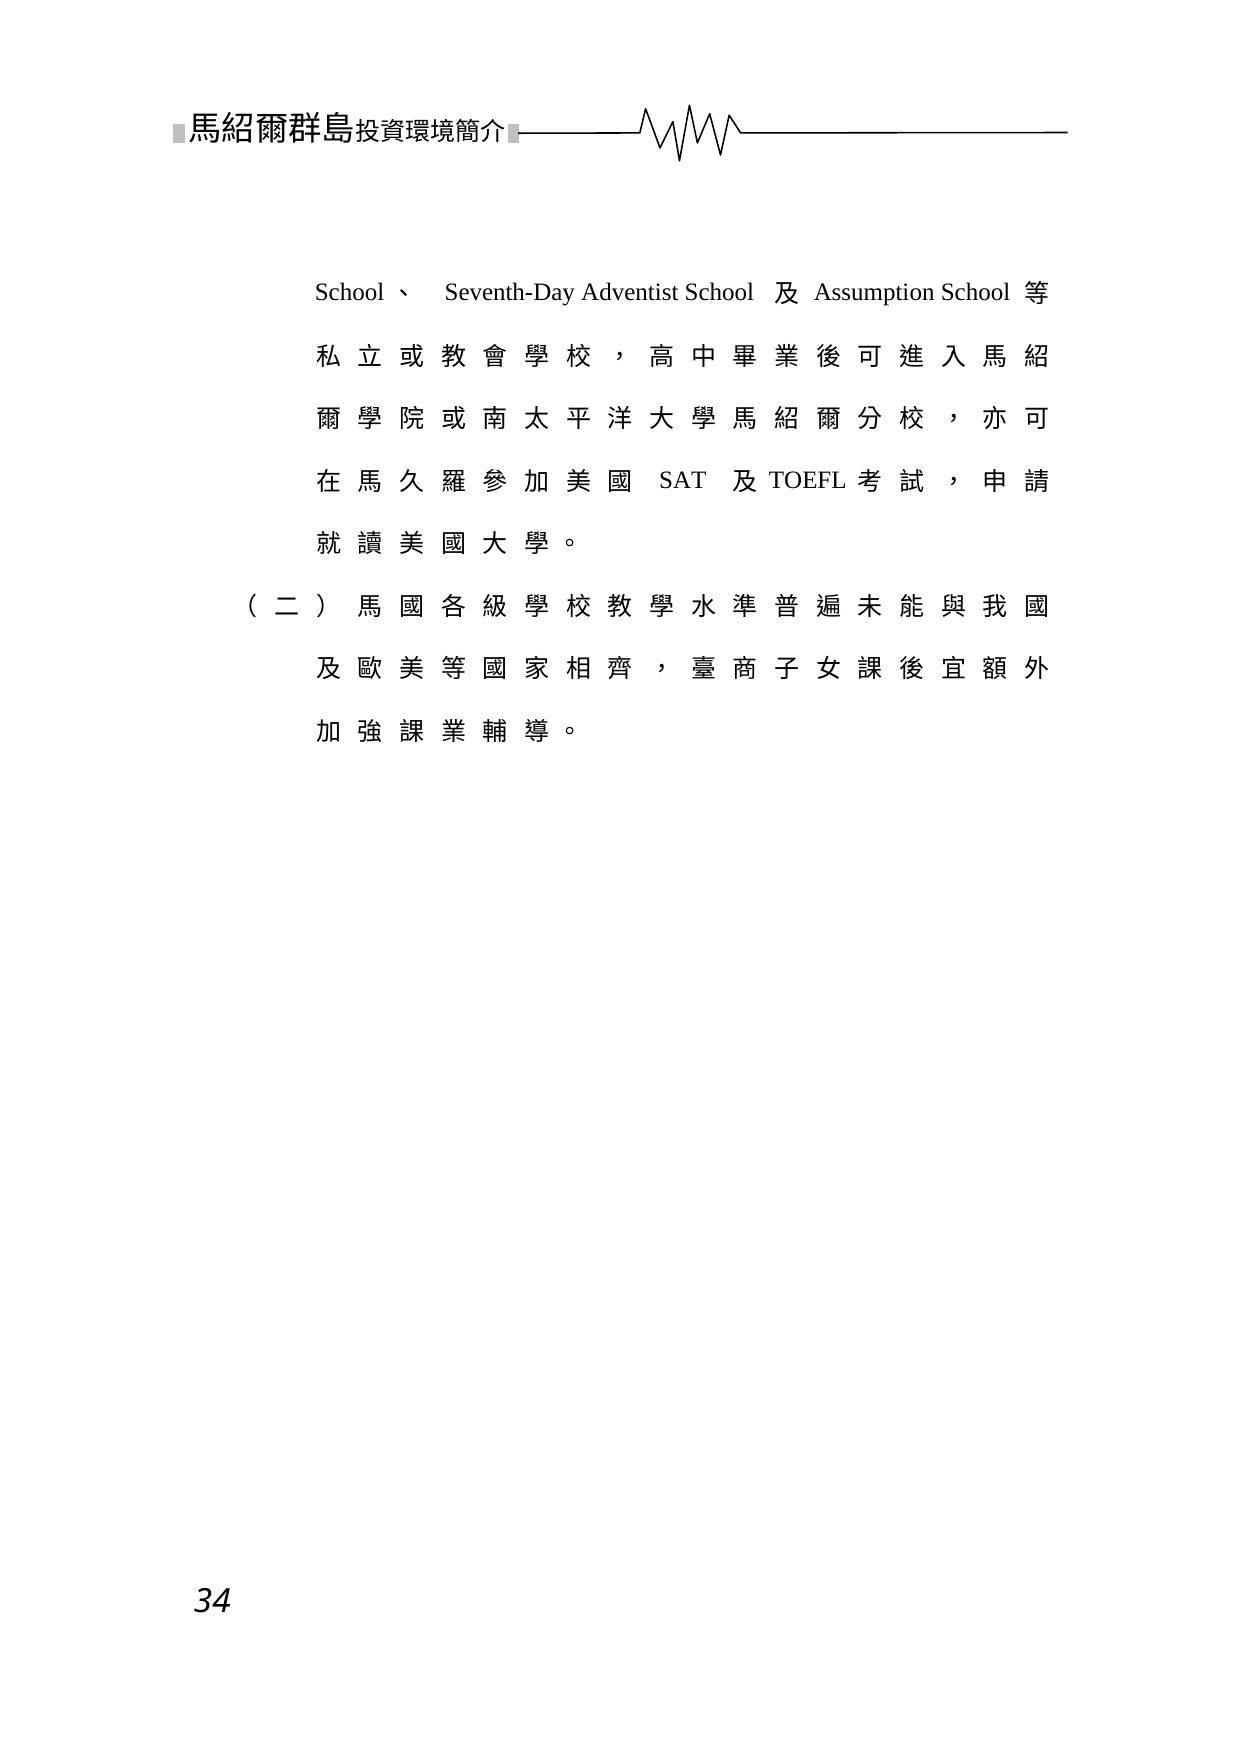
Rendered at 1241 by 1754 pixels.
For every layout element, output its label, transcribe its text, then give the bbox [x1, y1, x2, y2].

text School、Seventh-Day Adventist School及Assumption School等私立或教會學校，高中畢業後可進入馬紹爾學院或南太平洋大學馬紹爾分校，亦可在馬久羅參加美國SAT及TOEFL考試，申請就讀美國大學。 [207, 250, 1058, 563]
text （二）馬國各級學校教學水準普遍未能與我國及歐美等國家相齊，臺商子女課後宜額外加強課業輔導。 [207, 563, 1058, 750]
